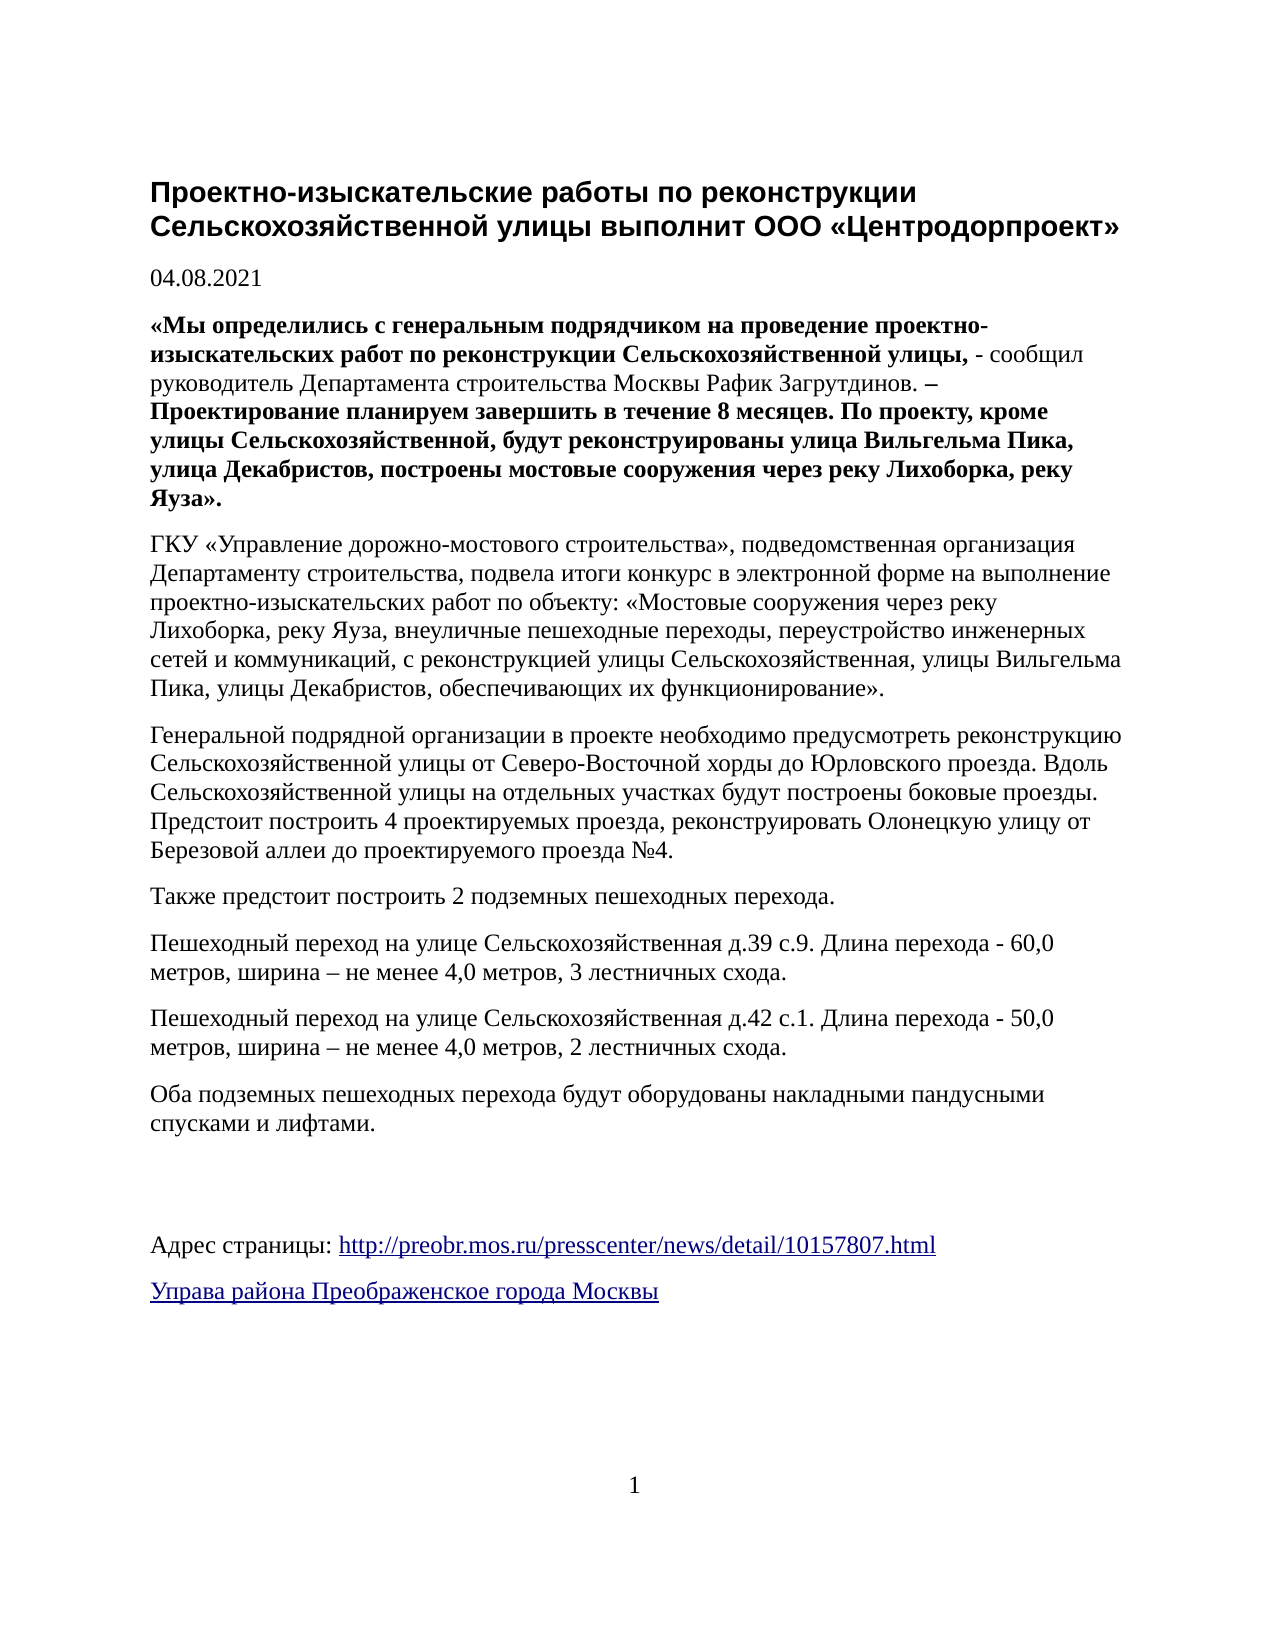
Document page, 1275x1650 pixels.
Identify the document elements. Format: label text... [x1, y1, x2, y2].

text Генеральной подрядной организации в проекте необходимо предусмотреть реконструкцию Сельскохозяйственной улицы от Северо-Восточной хорды до Юрловского проезда. Вдоль Сельскохозяйственной улицы на отдельных участках будут построены боковые проезды. Предстоит построить 4 проектируемых проезда, реконструировать Олонецкую улицу от Березовой аллеи до проектируемого проезда №4. [150, 720, 1125, 863]
text Пешеходный переход на улице Сельскохозяйственная д.39 с.9. Длина перехода - 60,0 метров, ширина – не менее 4,0 метров, 3 лестничных схода. [150, 928, 1125, 986]
text ГКУ «Управление дорожно-мостового строительства», подведомственная организация Департаменту строительства, подвела итоги конкурс в электронной форме на выполнение проектно-изыскательских работ по объекту: «Мостовые сооружения через реку Лихоборка, реку Яуза, внеуличные пешеходные переходы, переустройство инженерных сетей и коммуникаций, с реконструкцией улицы Сельскохозяйственная, улицы Вильгельма Пика, улицы Декабристов, обеспечивающих их функционирование». [150, 529, 1125, 702]
text Пешеходный переход на улице Сельскохозяйственная д.42 с.1. Длина перехода - 50,0 метров, ширина – не менее 4,0 метров, 2 лестничных схода. [150, 1003, 1125, 1061]
subtitle Проектно-изыскательские работы по реконструкции Сельскохозяйственной улицы выполнит ООО «Центродорпроект» [150, 175, 1125, 242]
text Также предстоит построить 2 подземных пешеходных перехода. [150, 881, 1125, 910]
text Управа района Преображенское города Москвы [150, 1276, 1125, 1305]
text «Мы определились с генеральным подрядчиком на проведение проектно-изыскательских работ по реконструкции Сельскохозяйственной улицы, - сообщил руководитель Департамента строительства Москвы Рафик Загрутдинов. – Проектирование планируем завершить в течение 8 месяцев. По проекту, кроме улицы Сельскохозяйственной, будут реконструированы улица Вильгельма Пика, улица Декабристов, построены мостовые сооружения через реку Лихоборка, реку Яуза». [150, 310, 1125, 511]
text 04.08.2021 [150, 263, 1125, 292]
text Оба подземных пешеходных перехода будут оборудованы накладными пандусными спусками и лифтами. [150, 1079, 1125, 1136]
text Адрес страницы: http://preobr.mos.ru/presscenter/news/detail/10157807.html [150, 1230, 1125, 1258]
